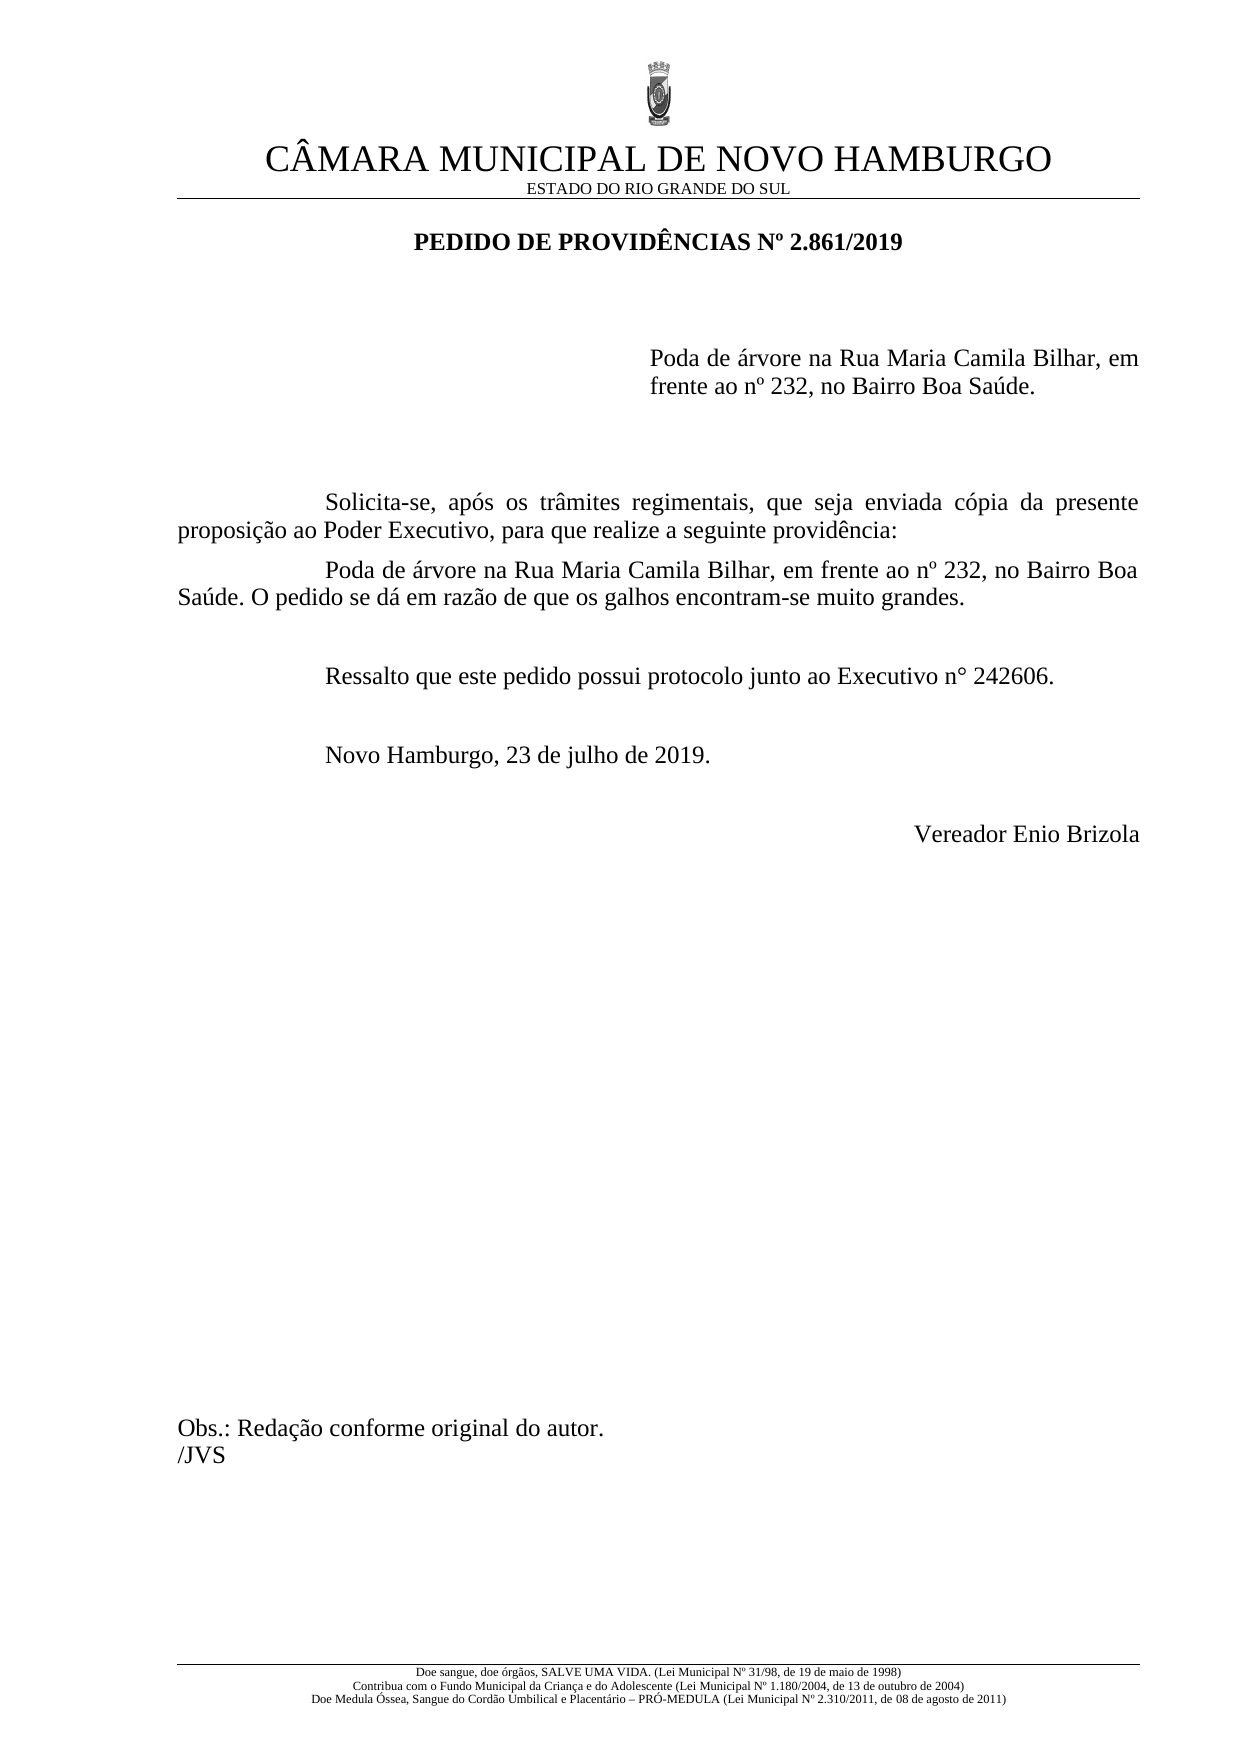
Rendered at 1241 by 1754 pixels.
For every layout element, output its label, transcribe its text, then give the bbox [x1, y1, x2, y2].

text Obs.: Redação conforme original do autor. [177, 1414, 1140, 1442]
text /JVS [177, 1442, 1140, 1469]
text Poda de árvore na Rua Maria Camila Bilhar, em frente ao nº 232, no Bairro Boa Saúde. [649, 344, 1140, 400]
text Solicita-se, após os trâmites regimentais, que seja enviada cópia da presente proposição ao Poder Executivo, para que realize a seguinte providência: [177, 488, 1140, 544]
text Ressalto que este pedido possui protocolo junto ao Executivo n° 242606. [177, 662, 1140, 690]
text PEDIDO DE PROVIDÊNCIAS Nº 2.861/2019 [177, 228, 1140, 256]
text Poda de árvore na Rua Maria Camila Bilhar, em frente ao nº 232, no Bairro Boa Saúde. O pedido se dá em razão de que os galhos encontram-se muito grandes. [177, 556, 1140, 611]
text Vereador Enio Brizola [177, 820, 1140, 848]
text Novo Hamburgo, 23 de julho de 2019. [177, 741, 1140, 769]
